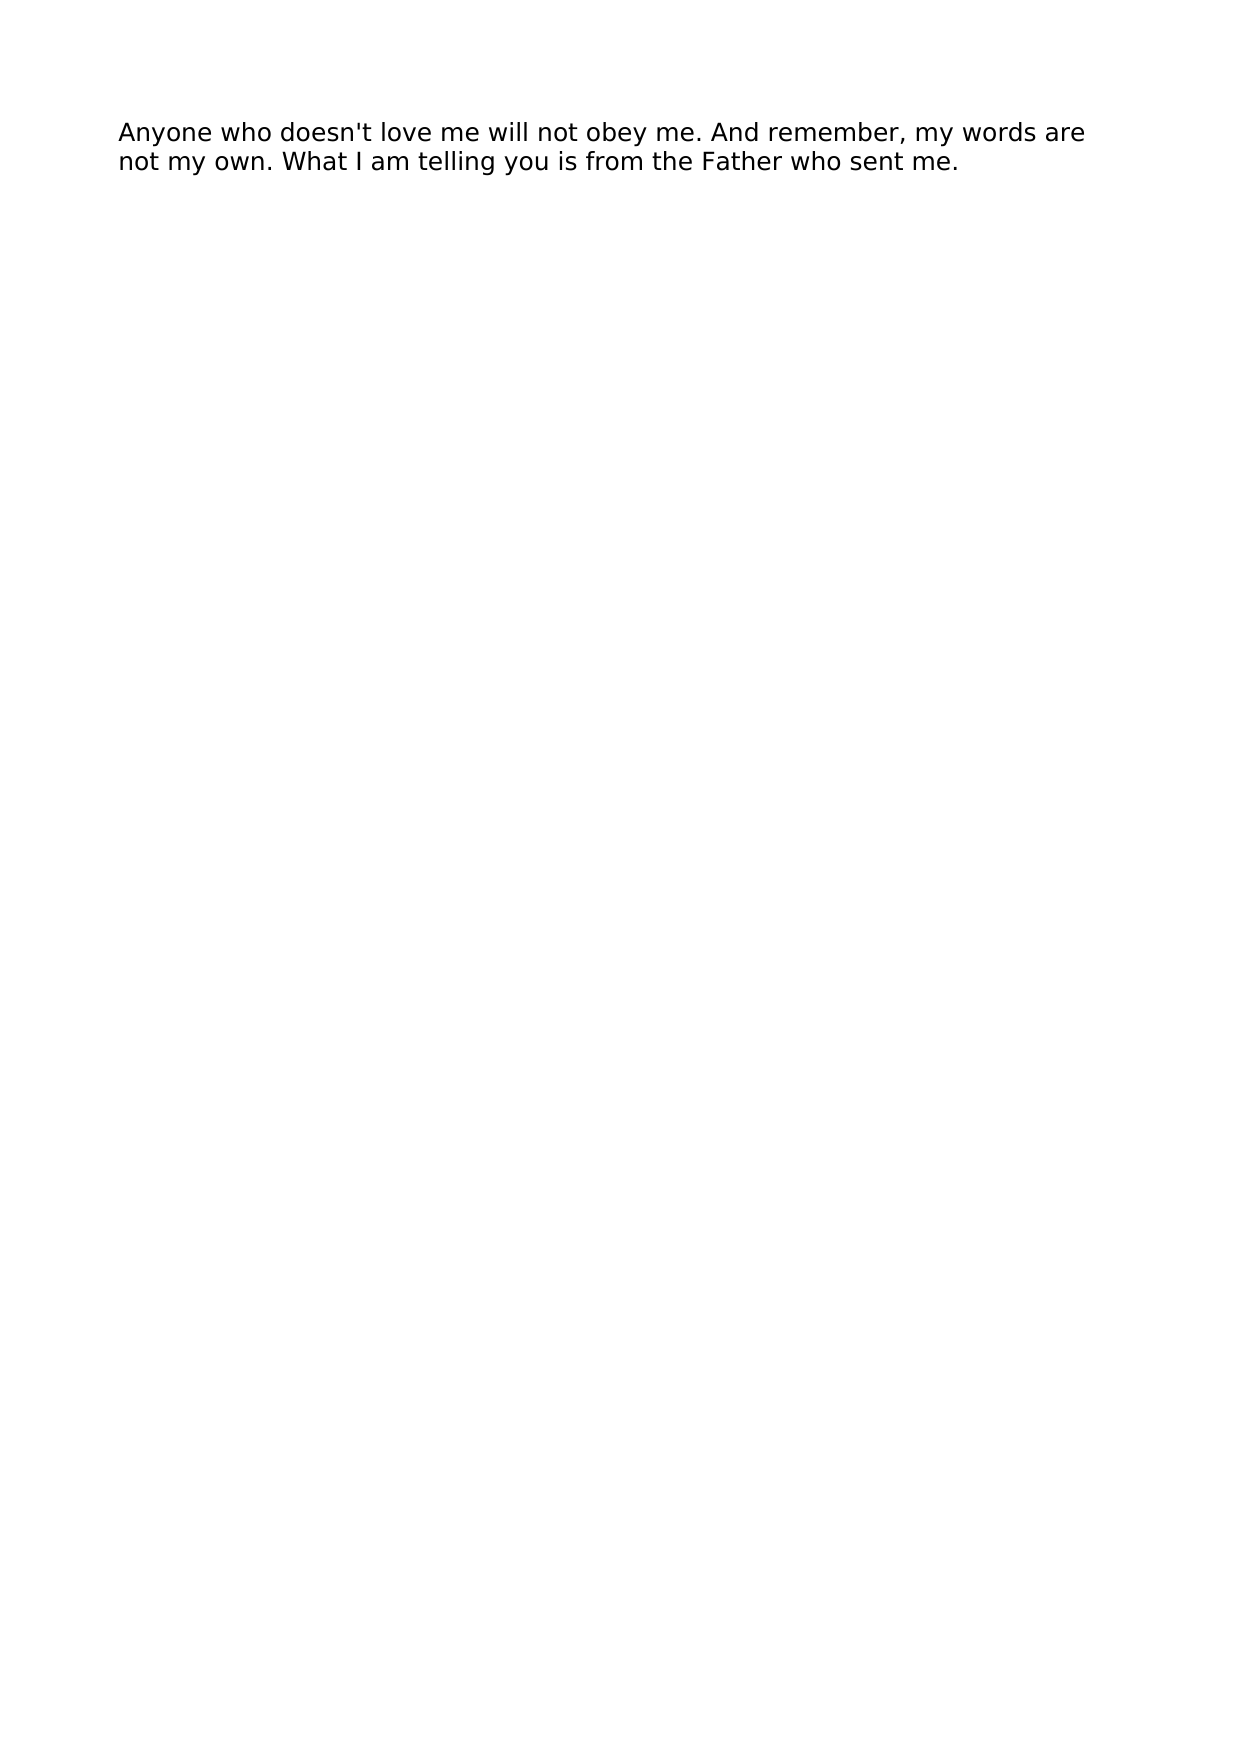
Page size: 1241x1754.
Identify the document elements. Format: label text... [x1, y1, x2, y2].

text Anyone who doesn't love me will not obey me. And remember, my words are not my own. What I am telling you is from the Father who sent me. [118, 118, 1122, 176]
